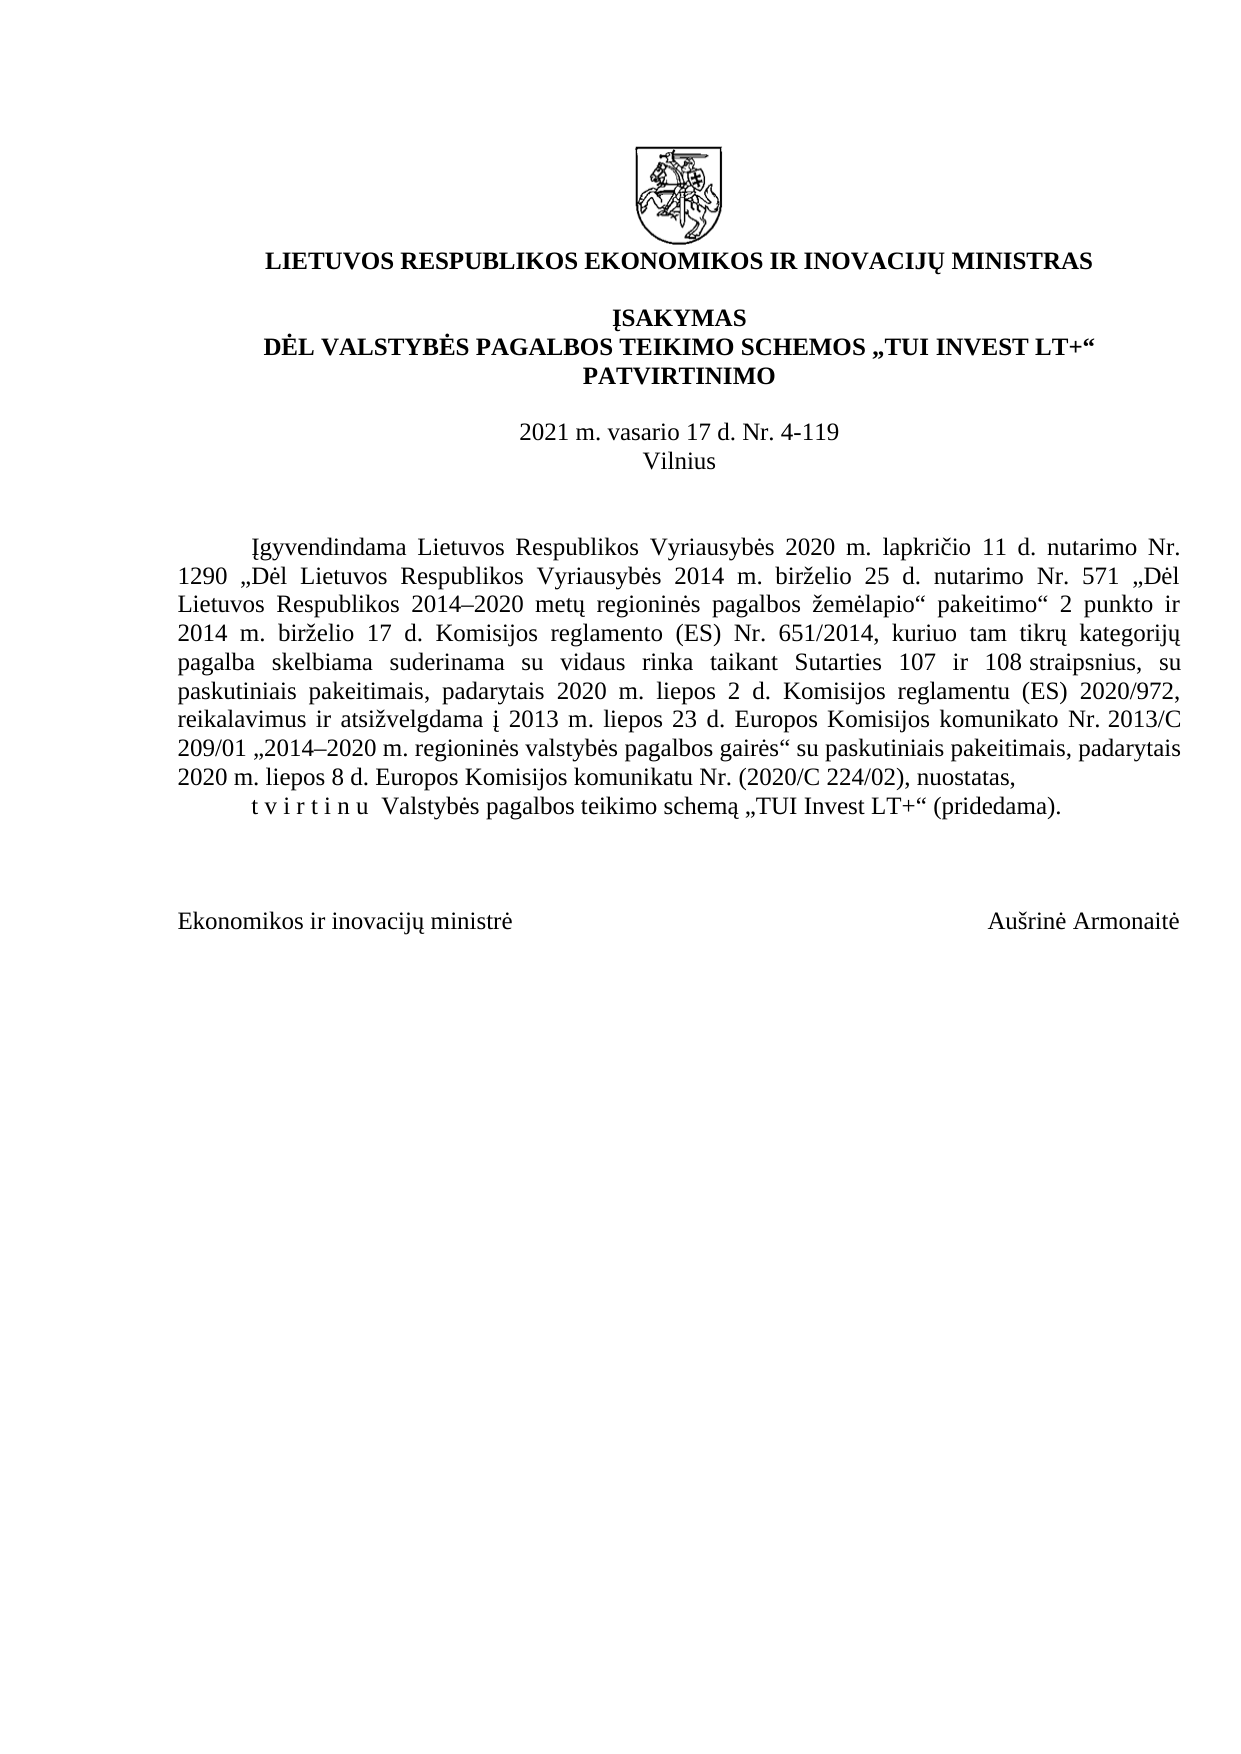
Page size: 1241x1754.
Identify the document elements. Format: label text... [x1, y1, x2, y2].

text DĖL VALSTYBĖS PAGALBOS TEIKIMO SCHEMOS „TUI INVEST LT+“ PATVIRTINIMO [177, 332, 1181, 389]
text Įgyvendindama Lietuvos Respublikos Vyriausybės 2020 m. lapkričio 11 d. nutarimo Nr. 1290 „Dėl Lietuvos Respublikos Vyriausybės 2014 m. birželio 25 d. nutarimo Nr. 571 „Dėl Lietuvos Respublikos 2014–2020 metų regioninės pagalbos žemėlapio“ pakeitimo“ 2 punkto ir 2014 m. birželio 17 d. Komisijos reglamento (ES) Nr. 651/2014, kuriuo tam tikrų kategorijų pagalba skelbiama suderinama su vidaus rinka taikant Sutarties 107 ir 108 straipsnius, su paskutiniais pakeitimais, padarytais 2020 m. liepos 2 d. Komisijos reglamentu (ES) 2020/972, reikalavimus ir atsižvelgdama į 2013 m. liepos 23 d. Europos Komisijos komunikato Nr. 2013/C 209/01 „2014–2020 m. regioninės valstybės pagalbos gairės“ su paskutiniais pakeitimais, padarytais 2020 m. liepos 8 d. Europos Komisijos komunikatu Nr. (2020/C 224/02), nuostatas, [177, 532, 1181, 791]
text Ekonomikos ir inovacijų ministrė Aušrinė Armonaitė [177, 906, 1181, 934]
text ĮSAKYMAS [177, 303, 1181, 332]
text LIETUVOS RESPUBLIKOS EKONOMIKOS IR INOVACIJŲ MINISTRAS [177, 246, 1181, 274]
text t v i r t i n u Valstybės pagalbos teikimo schemą „TUI Invest LT+“ (pridedama). [177, 791, 1181, 819]
text Vilnius [177, 446, 1181, 474]
text 2021 m. vasario 17 d. Nr. 4-119 [177, 417, 1181, 446]
